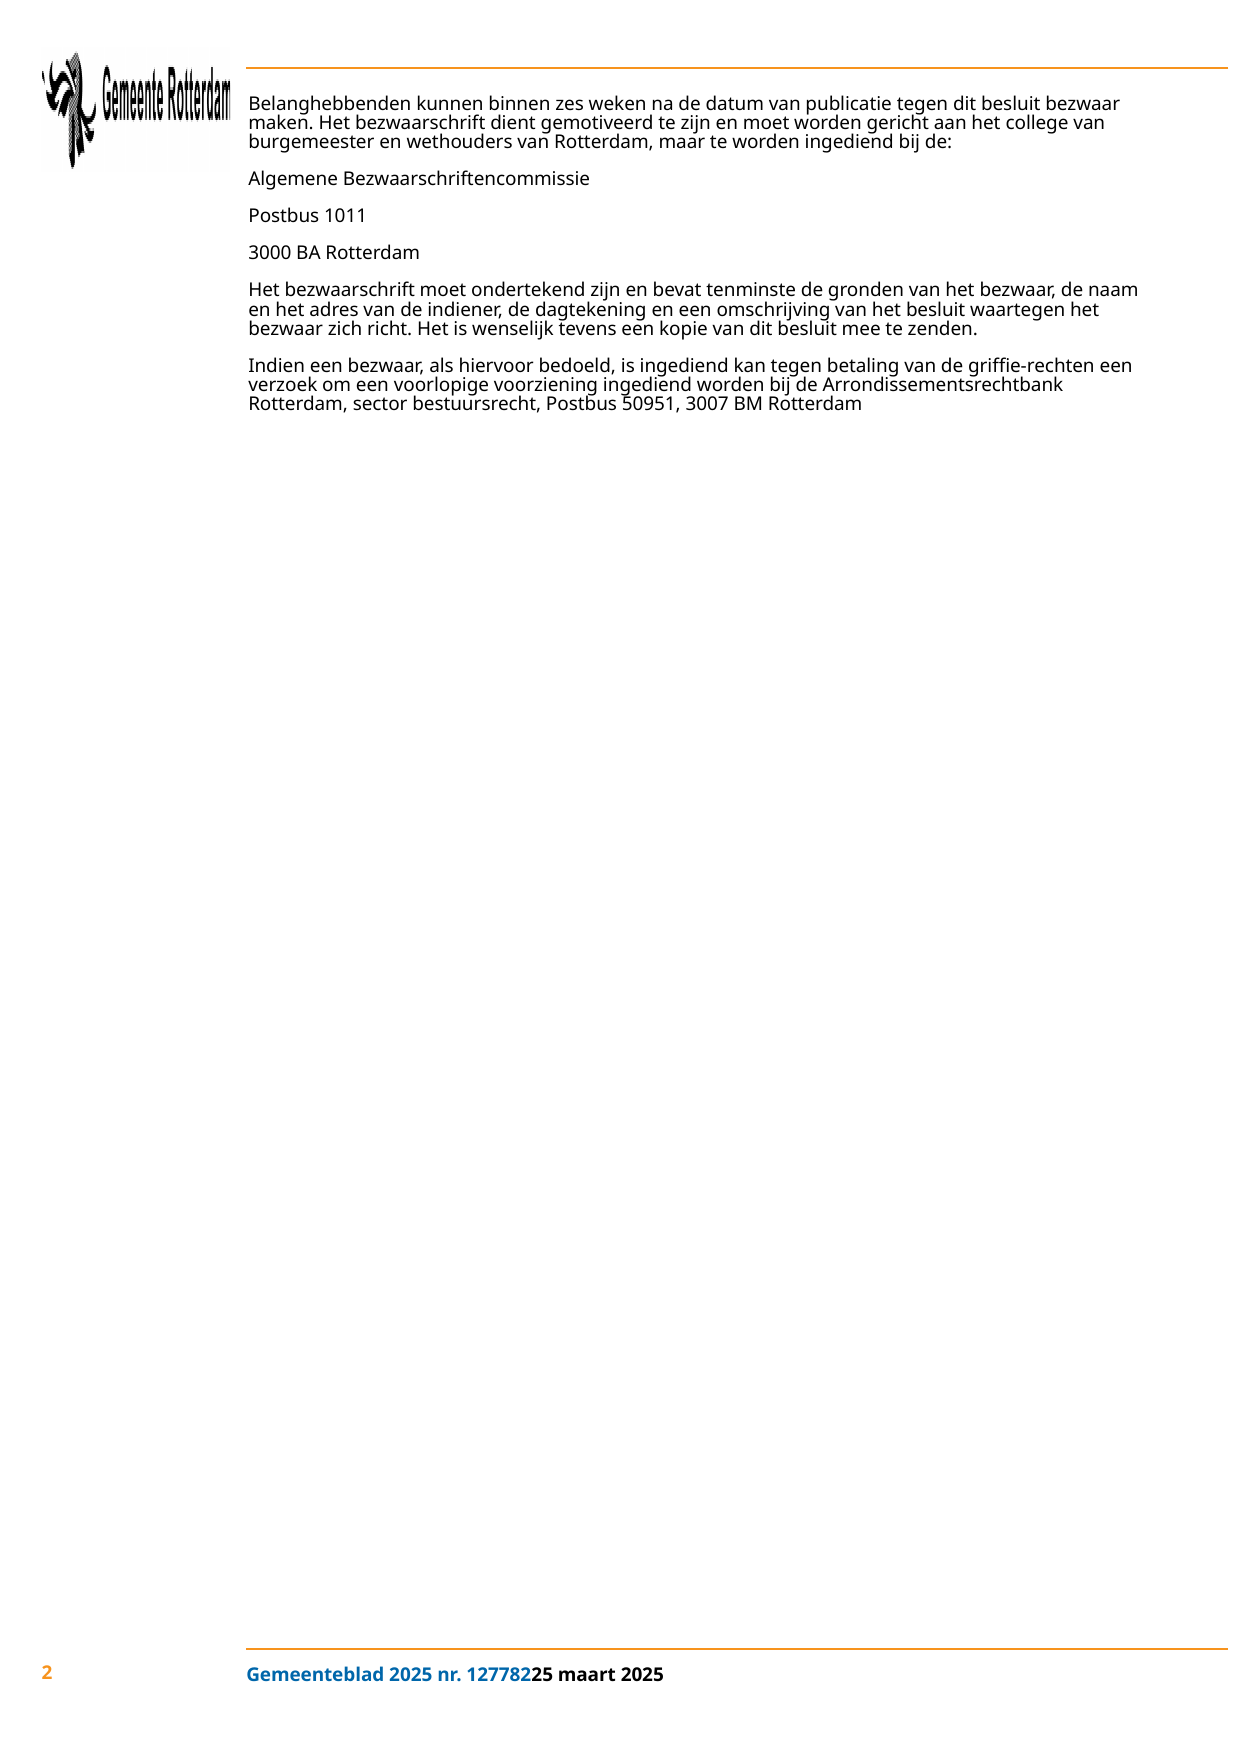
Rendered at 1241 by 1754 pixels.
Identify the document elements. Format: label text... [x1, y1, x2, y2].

text 3000 BA Rotterdam [248, 244, 1152, 264]
text Algemene Bezwaarschriftencommissie [248, 170, 1152, 190]
picture [41, 47, 231, 172]
text Indien een bezwaar, als hiervoor bedoeld, is ingediend kan tegen betaling van de griffie-rechten een verzoek om een voorlopige voorziening ingediend worden bij de Arrondissementsrechtbank Rotterdam, sector bestuursrecht, Postbus 50951, 3007 BM Rotterdam [248, 357, 1152, 415]
text Postbus 1011 [248, 207, 1152, 227]
text Belanghebbenden kunnen binnen zes weken na de datum van publicatie tegen dit besluit bezwaar maken. Het bezwaarschrift dient gemotiveerd te zijn en moet worden gericht aan het college van burgemeester en wethouders van Rotterdam, maar te worden ingediend bij de: [248, 95, 1152, 153]
text Het bezwaarschrift moet ondertekend zijn en bevat tenminste de gronden van het bezwaar, de naam en het adres van de indiener, de dagtekening en een omschrijving van het besluit waartegen het bezwaar zich richt. Het is wenselijk tevens een kopie van dit besluit mee te zenden. [248, 281, 1152, 339]
